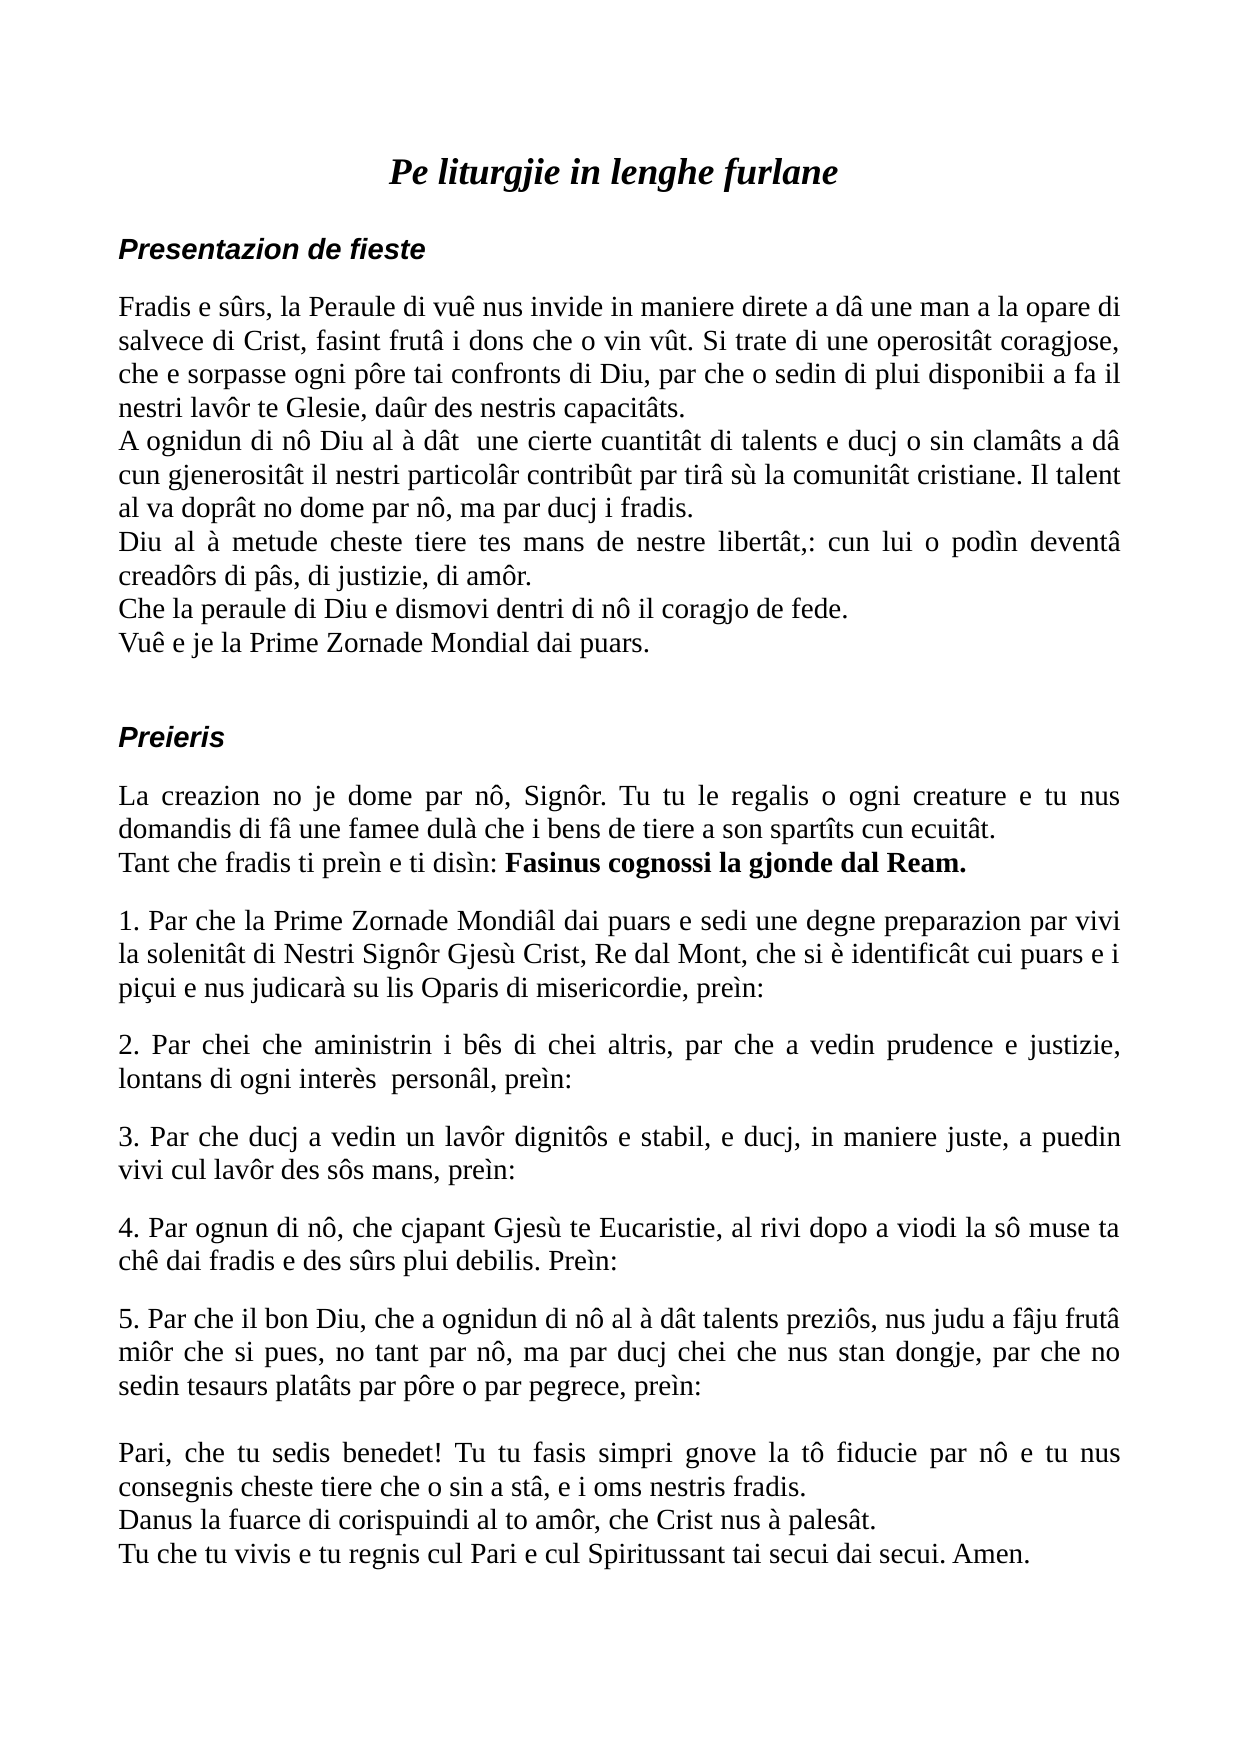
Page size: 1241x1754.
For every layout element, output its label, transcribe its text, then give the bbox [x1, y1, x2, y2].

text 3. Par che ducj a vedin un lavôr dignitôs e stabil, e ducj, in maniere juste, a puedin vivi cul lavôr des sôs mans, preìn: [118, 1119, 1122, 1186]
text Tu che tu vivis e tu regnis cul Pari e cul Spiritussant tai secui dai secui. Amen. [118, 1536, 1122, 1569]
text Pari, che tu sedis benedet! Tu tu fasis simpri gnove la tô fiducie par nô e tu nus consegnis cheste tiere che o sin a stâ, e i oms nestris fradis. [118, 1435, 1122, 1502]
text Fradis e sûrs, la Peraule di vuê nus invide in maniere direte a dâ une man a la opare di salvece di Crist, fasint frutâ i dons che o vin vût. Si trate di une operositât coragjose, che e sorpasse ogni pôre tai confronts di Diu, par che o sedin di plui disponibii a fa il nestri lavôr te Glesie, daûr des nestris capacitâts. [118, 289, 1122, 423]
text 5. Par che il bon Diu, che a ognidun di nô al à dât talents preziôs, nus judu a fâju frutâ miôr che si pues, no tant par nô, ma par ducj chei che nus stan dongje, par che no sedin tesaurs platâts par pôre o par pegrece, preìn: [118, 1301, 1122, 1402]
text Preieris [118, 721, 1122, 754]
text A ognidun di nô Diu al à dât une cierte cuantitât di talents e ducj o sin clamâts a dâ cun gjenerositât il nestri particolâr contribût par tirâ sù la comunitât cristiane. Il talent al va doprât no dome par nô, ma par ducj i fradis. [118, 423, 1122, 524]
text Diu al à metude cheste tiere tes mans de nestre libertât,: cun lui o podìn deventâ creadôrs di pâs, di justizie, di amôr. [118, 524, 1122, 591]
text 2. Par chei che aministrin i bês di chei altris, par che a vedin prudence e justizie, lontans di ogni interès personâl, preìn: [118, 1027, 1122, 1094]
text 4. Par ognun di nô, che cjapant Gjesù te Eucaristie, al rivi dopo a viodi la sô muse ta chê dai fradis e des sûrs plui debilis. Preìn: [118, 1210, 1122, 1277]
text 1. Par che la Prime Zornade Mondiâl dai puars e sedi une degne preparazion par vivi la solenitât di Nestri Signôr Gjesù Crist, Re dal Mont, che si è identificât cui puars e i piçui e nus judicarà su lis Oparis di misericordie, preìn: [118, 903, 1122, 1003]
text Danus la fuarce di corispuindi al to amôr, che Crist nus à palesât. [118, 1502, 1122, 1536]
text La creazion no je dome par nô, Signôr. Tu tu le regalis o ogni creature e tu nus domandis di fâ une famee dulà che i bens de tiere a son spartîts cun ecuitât. [118, 778, 1122, 845]
text Vuê e je la Prime Zornade Mondial dai puars. [118, 625, 1122, 658]
text Tant che fradis ti preìn e ti disìn: Fasinus cognossi la gjonde dal Ream. [118, 845, 1122, 879]
text Che la peraule di Diu e dismovi dentri di nô il coragjo de fede. [118, 591, 1122, 625]
subtitle Presentazion de fieste [118, 232, 1122, 265]
text Pe liturgjie in lenghe furlane [118, 149, 1122, 192]
